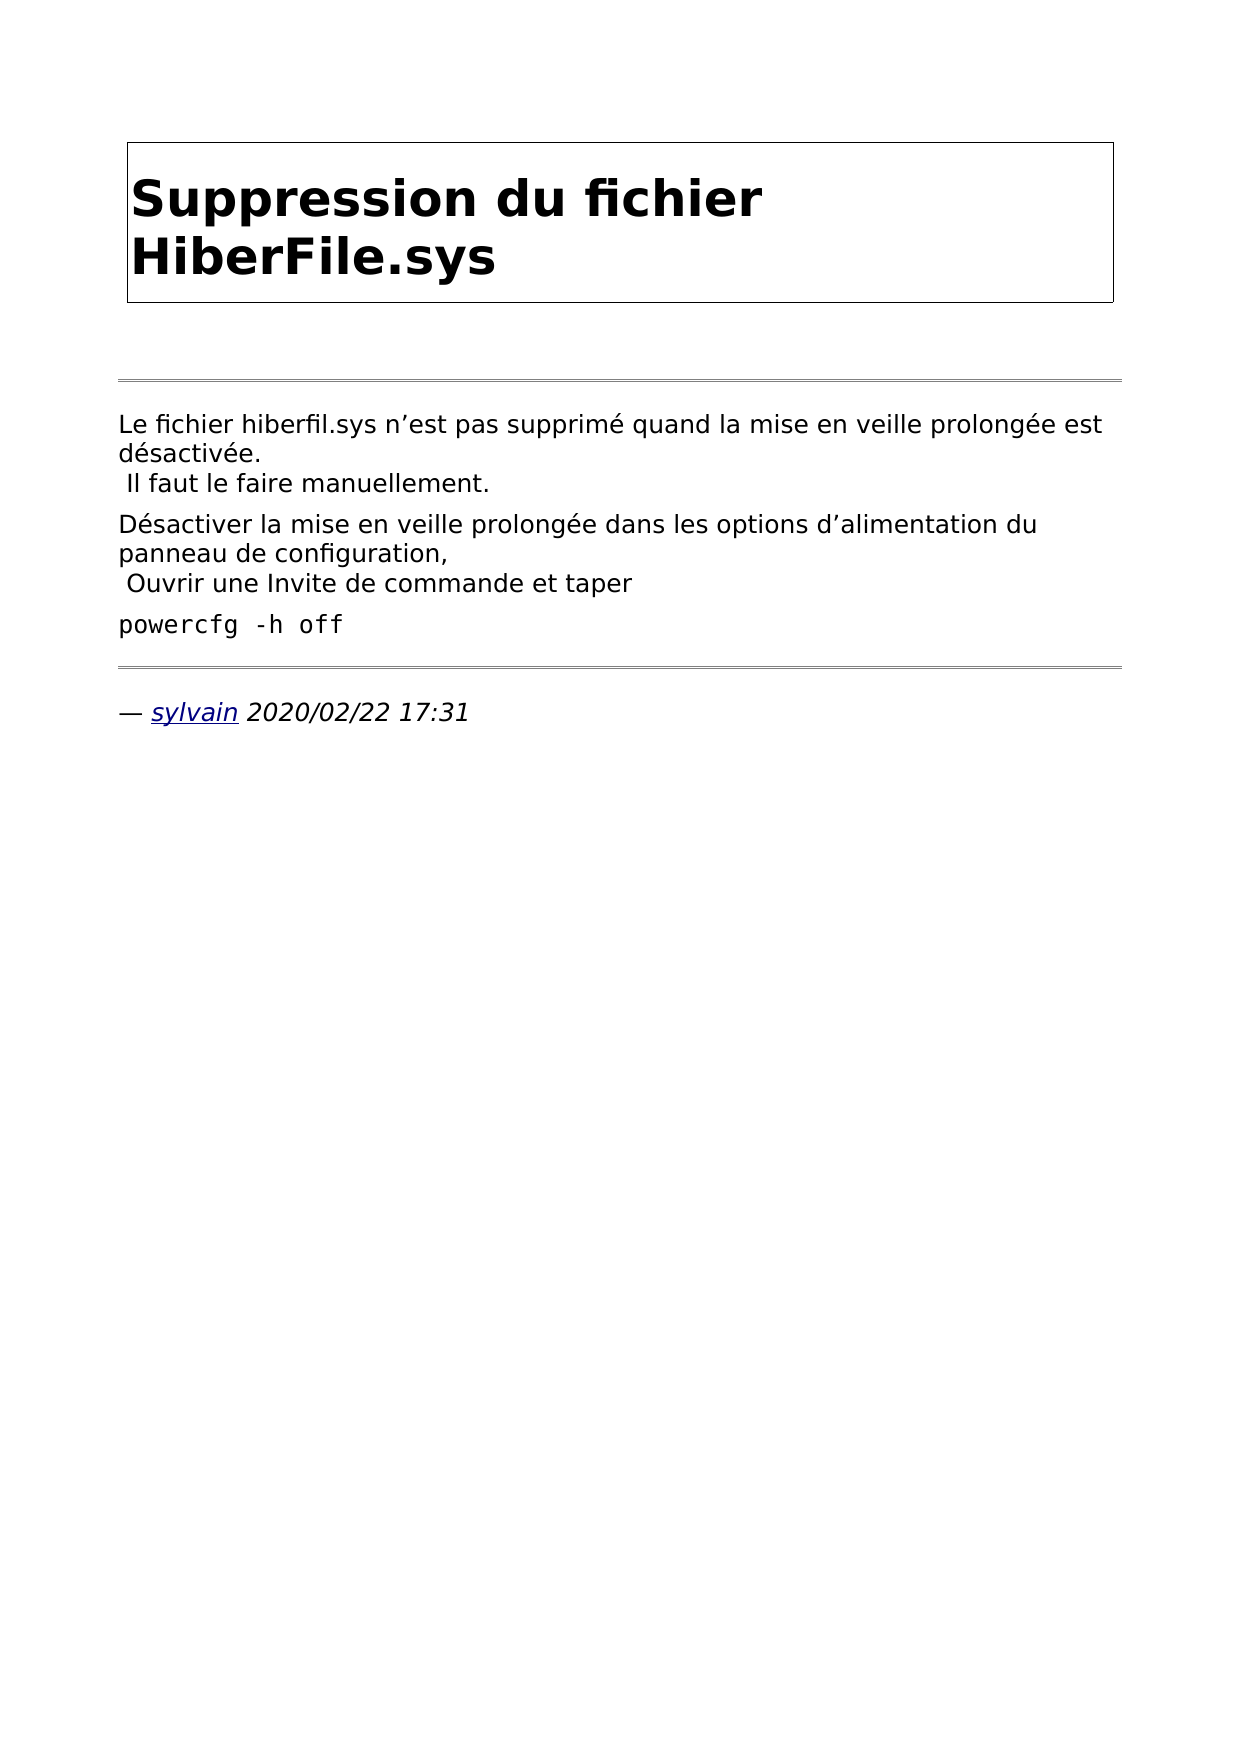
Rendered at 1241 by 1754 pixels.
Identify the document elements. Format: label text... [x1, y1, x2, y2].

text powercfg -h off [118, 611, 1122, 640]
text — sylvain 2020/02/22 17:31 [118, 698, 1122, 727]
text Le fichier hiberfil.sys n’est pas supprimé quand la mise en veille prolongée est désactivée. Il faut le faire manuellement. [118, 411, 1122, 498]
table_header Suppression du fichier HiberFile.sys [128, 143, 1113, 302]
text Désactiver la mise en veille prolongée dans les options d’alimentation du panneau de configuration, Ouvrir une Invite de commande et taper [118, 511, 1122, 598]
